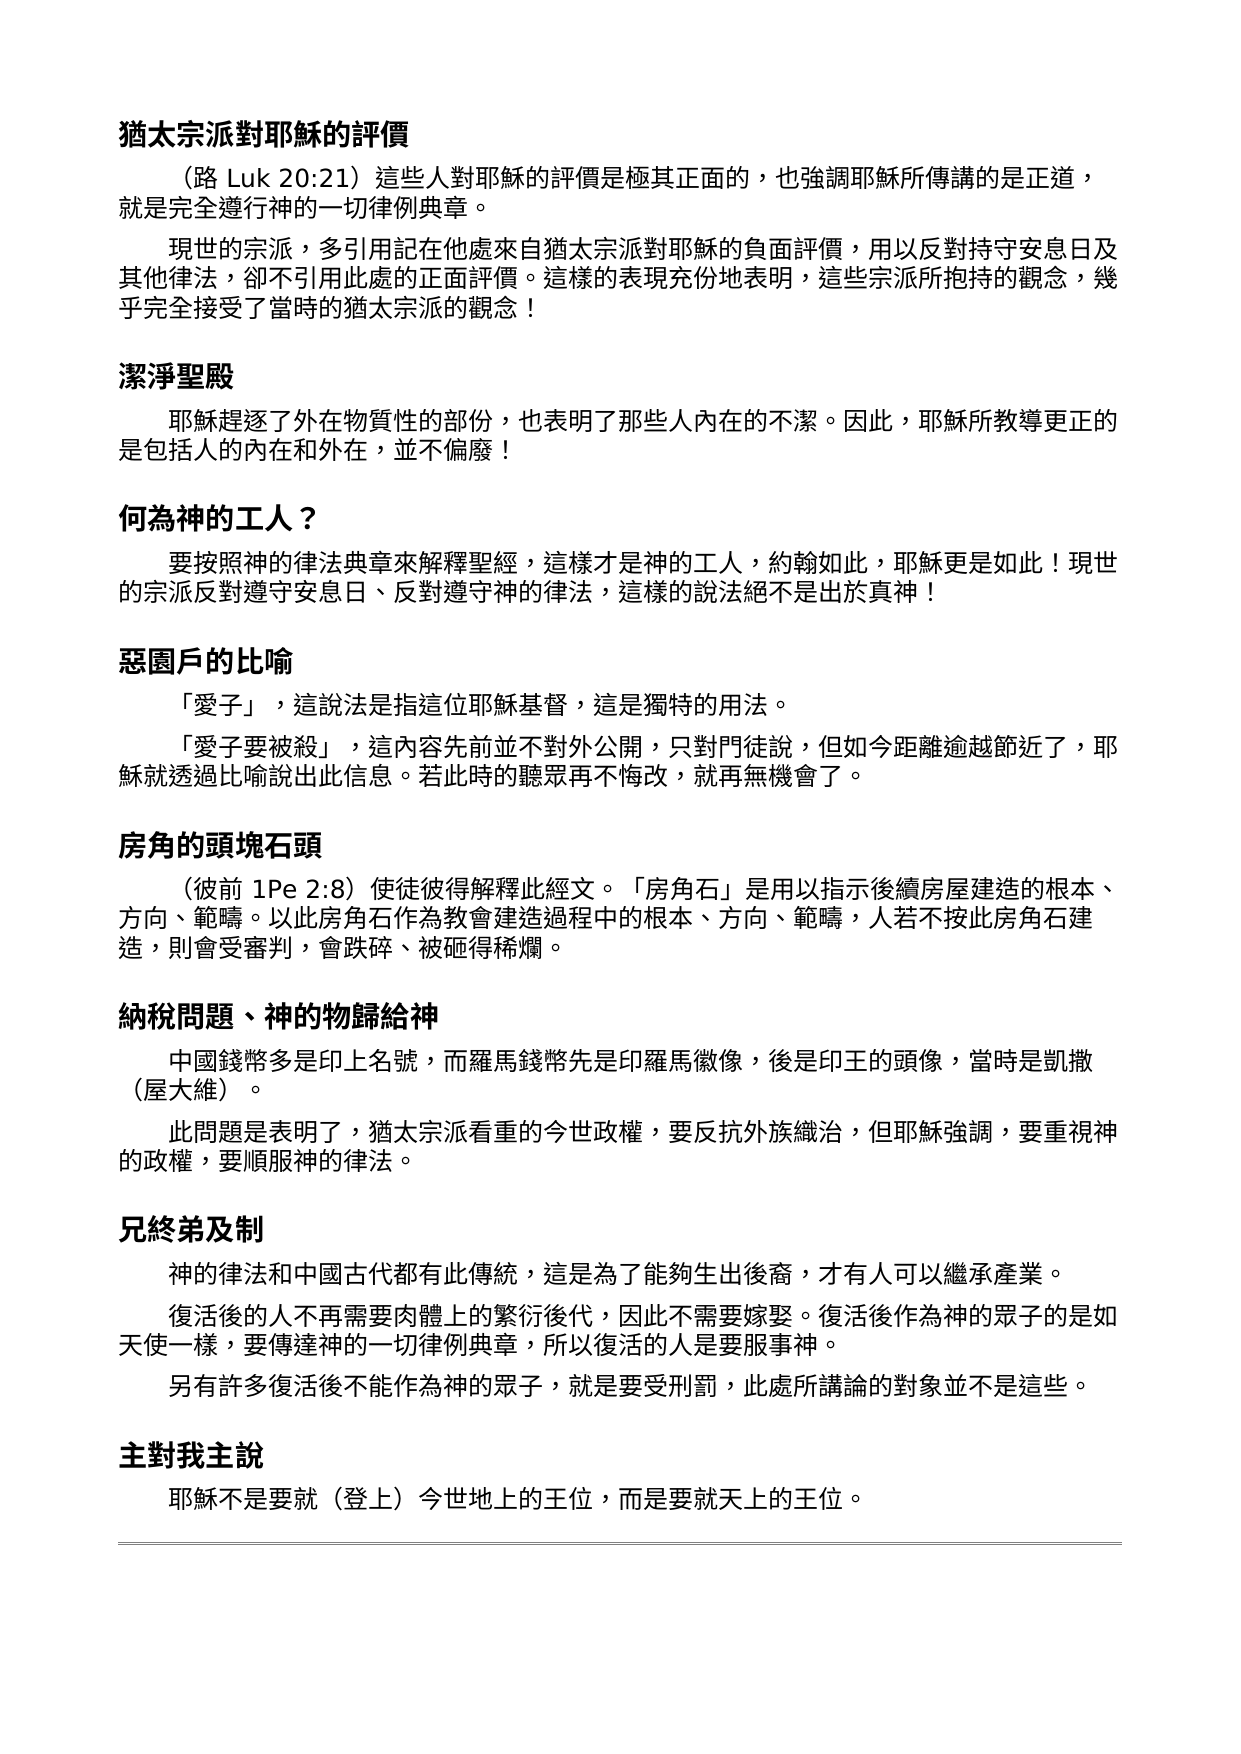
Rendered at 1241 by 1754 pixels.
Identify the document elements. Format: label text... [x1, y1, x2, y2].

text （彼前 1Pe 2:8）使徒彼得解釋此經文。「房角石」是用以指示後續房屋建造的根本、方向、範疇。以此房角石作為教會建造過程中的根本、方向、範疇，人若不按此房角石建造，則會受審判，會跌碎、被砸得稀爛。 [118, 875, 1122, 963]
subtitle 潔淨聖殿 [118, 360, 1122, 394]
text 復活後的人不再需要肉體上的繁衍後代，因此不需要嫁娶。復活後作為神的眾子的是如天使一樣，要傳達神的一切律例典章，所以復活的人是要服事神。 [118, 1302, 1122, 1360]
text 要按照神的律法典章來解釋聖經，這樣才是神的工人，約翰如此，耶穌更是如此！現世的宗派反對遵守安息日、反對遵守神的律法，這樣的說法絕不是出於真神！ [118, 549, 1122, 607]
subtitle 惡園戶的比喻 [118, 645, 1122, 679]
text 耶穌趕逐了外在物質性的部份，也表明了那些人內在的不潔。因此，耶穌所教導更正的是包括人的內在和外在，並不偏廢！ [118, 407, 1122, 465]
subtitle 主對我主說 [118, 1439, 1122, 1473]
text （路 Luk 20:21）這些人對耶穌的評價是極其正面的，也強調耶穌所傳講的是正道，就是完全遵行神的一切律例典章。 [118, 164, 1122, 223]
text 耶穌不是要就（登上）今世地上的王位，而是要就天上的王位。 [118, 1486, 1122, 1515]
text 現世的宗派，多引用記在他處來自猶太宗派對耶穌的負面評價，用以反對持守安息日及其他律法，卻不引用此處的正面評價。這樣的表現充份地表明，這些宗派所抱持的觀念，幾乎完全接受了當時的猶太宗派的觀念！ [118, 235, 1122, 323]
text 「愛子要被殺」，這內容先前並不對外公開，只對門徒說，但如今距離逾越節近了，耶穌就透過比喻說出此信息。若此時的聽眾再不悔改，就再無機會了。 [118, 733, 1122, 791]
text 另有許多復活後不能作為神的眾子，就是要受刑罰，此處所講論的對象並不是這些。 [118, 1372, 1122, 1402]
subtitle 房角的頭塊石頭 [118, 829, 1122, 863]
text 中國錢幣多是印上名號，而羅馬錢幣先是印羅馬徽像，後是印王的頭像，當時是凱撒（屋大維）。 [118, 1047, 1122, 1105]
text 此問題是表明了，猶太宗派看重的今世政權，要反抗外族織治，但耶穌強調，要重視神的政權，要順服神的律法。 [118, 1118, 1122, 1176]
subtitle 納稅問題、神的物歸給神 [118, 1000, 1122, 1034]
subtitle 何為神的工人？ [118, 503, 1122, 537]
text 「愛子」，這說法是指這位耶穌基督，這是獨特的用法。 [118, 691, 1122, 721]
text 神的律法和中國古代都有此傳統，這是為了能夠生出後裔，才有人可以繼承產業。 [118, 1260, 1122, 1289]
subtitle 猶太宗派對耶穌的評價 [118, 118, 1122, 152]
subtitle 兄終弟及制 [118, 1213, 1122, 1247]
